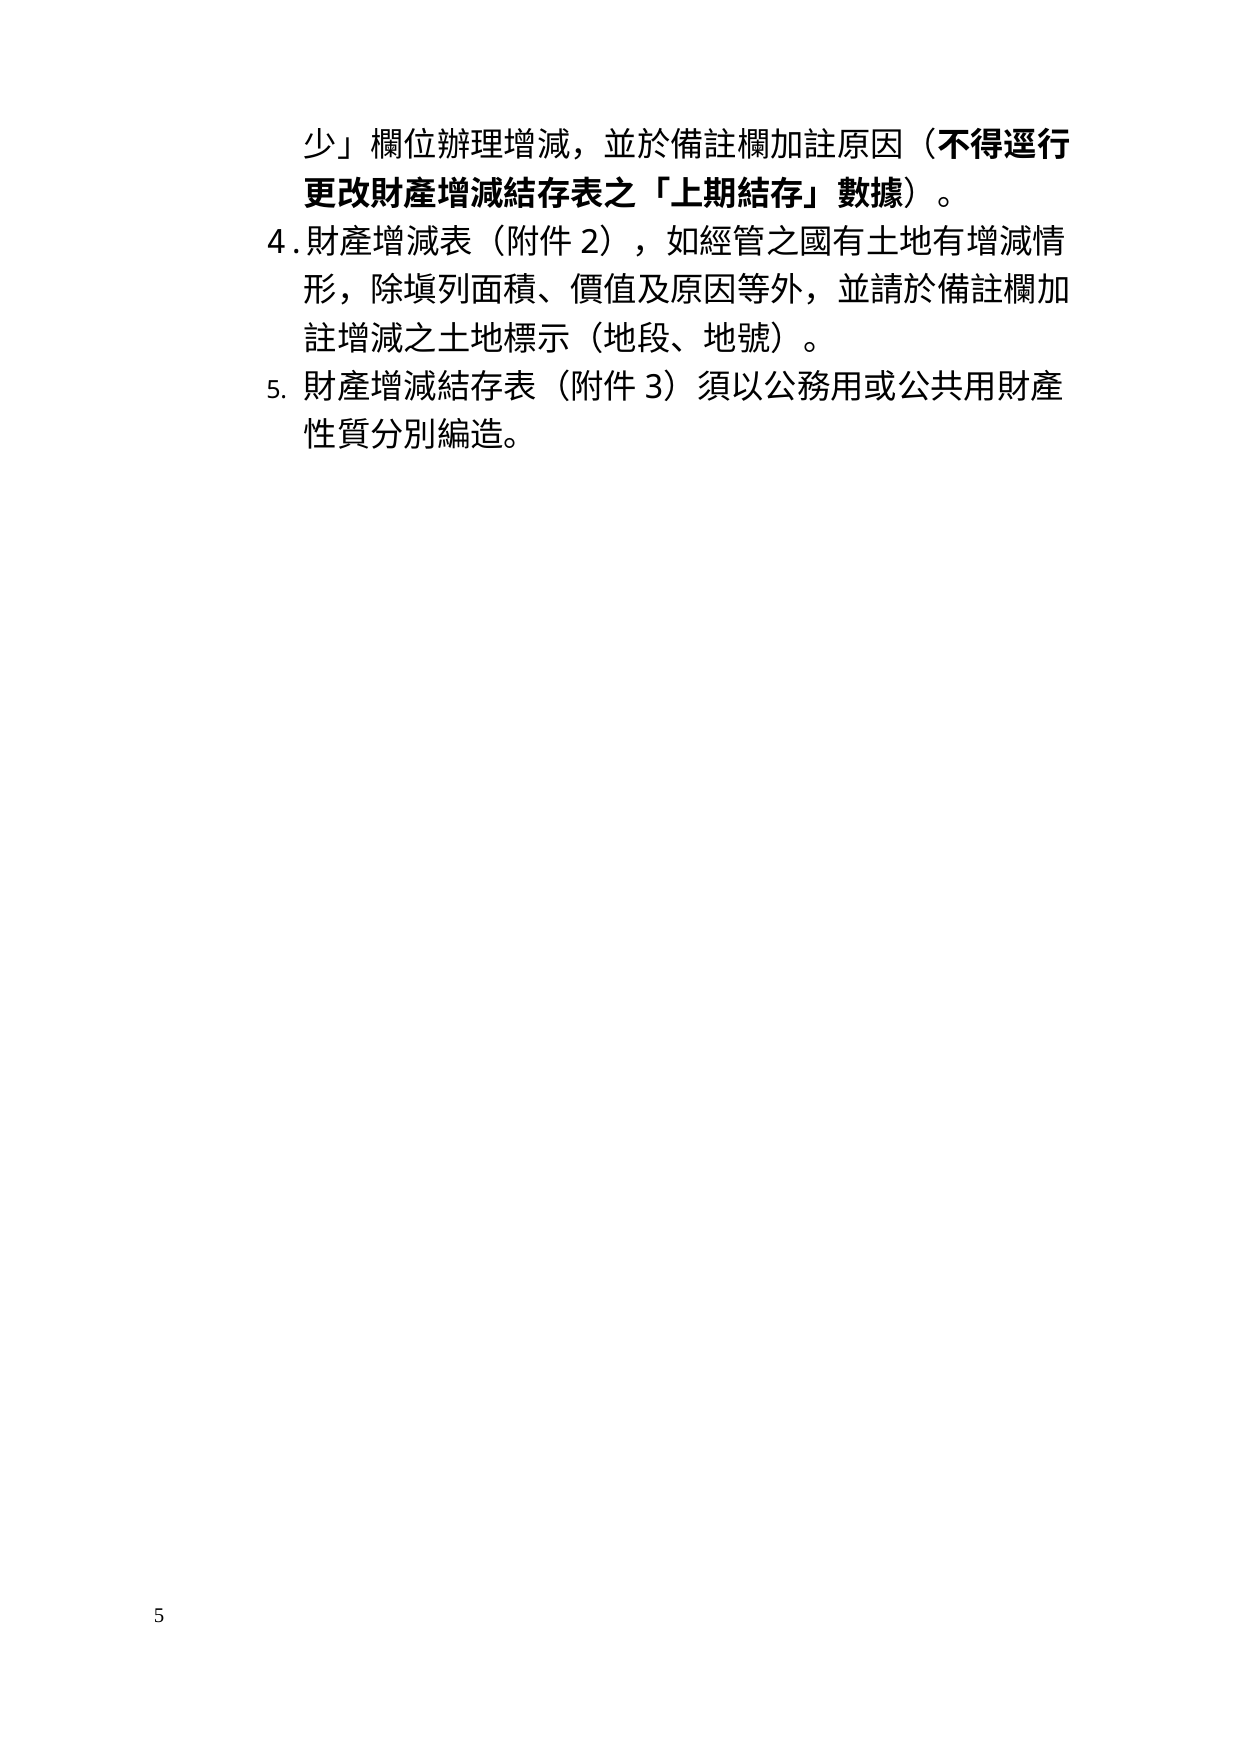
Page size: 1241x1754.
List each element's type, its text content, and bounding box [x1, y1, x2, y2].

list 少」欄位辦理增減，並於備註欄加註原因（不得逕行更改財產增減結存表之「上期結存」數據）。 [266, 118, 1087, 214]
list 財產增減結存表（附件3）須以公務用或公共用財產性質分別編造。 [266, 359, 1087, 456]
list 財產增減表（附件2），如經管之國有土地有增減情形，除塡列面積、價值及原因等外，並請於備註欄加註增減之土地標示（地段、地號）。 [266, 214, 1087, 359]
